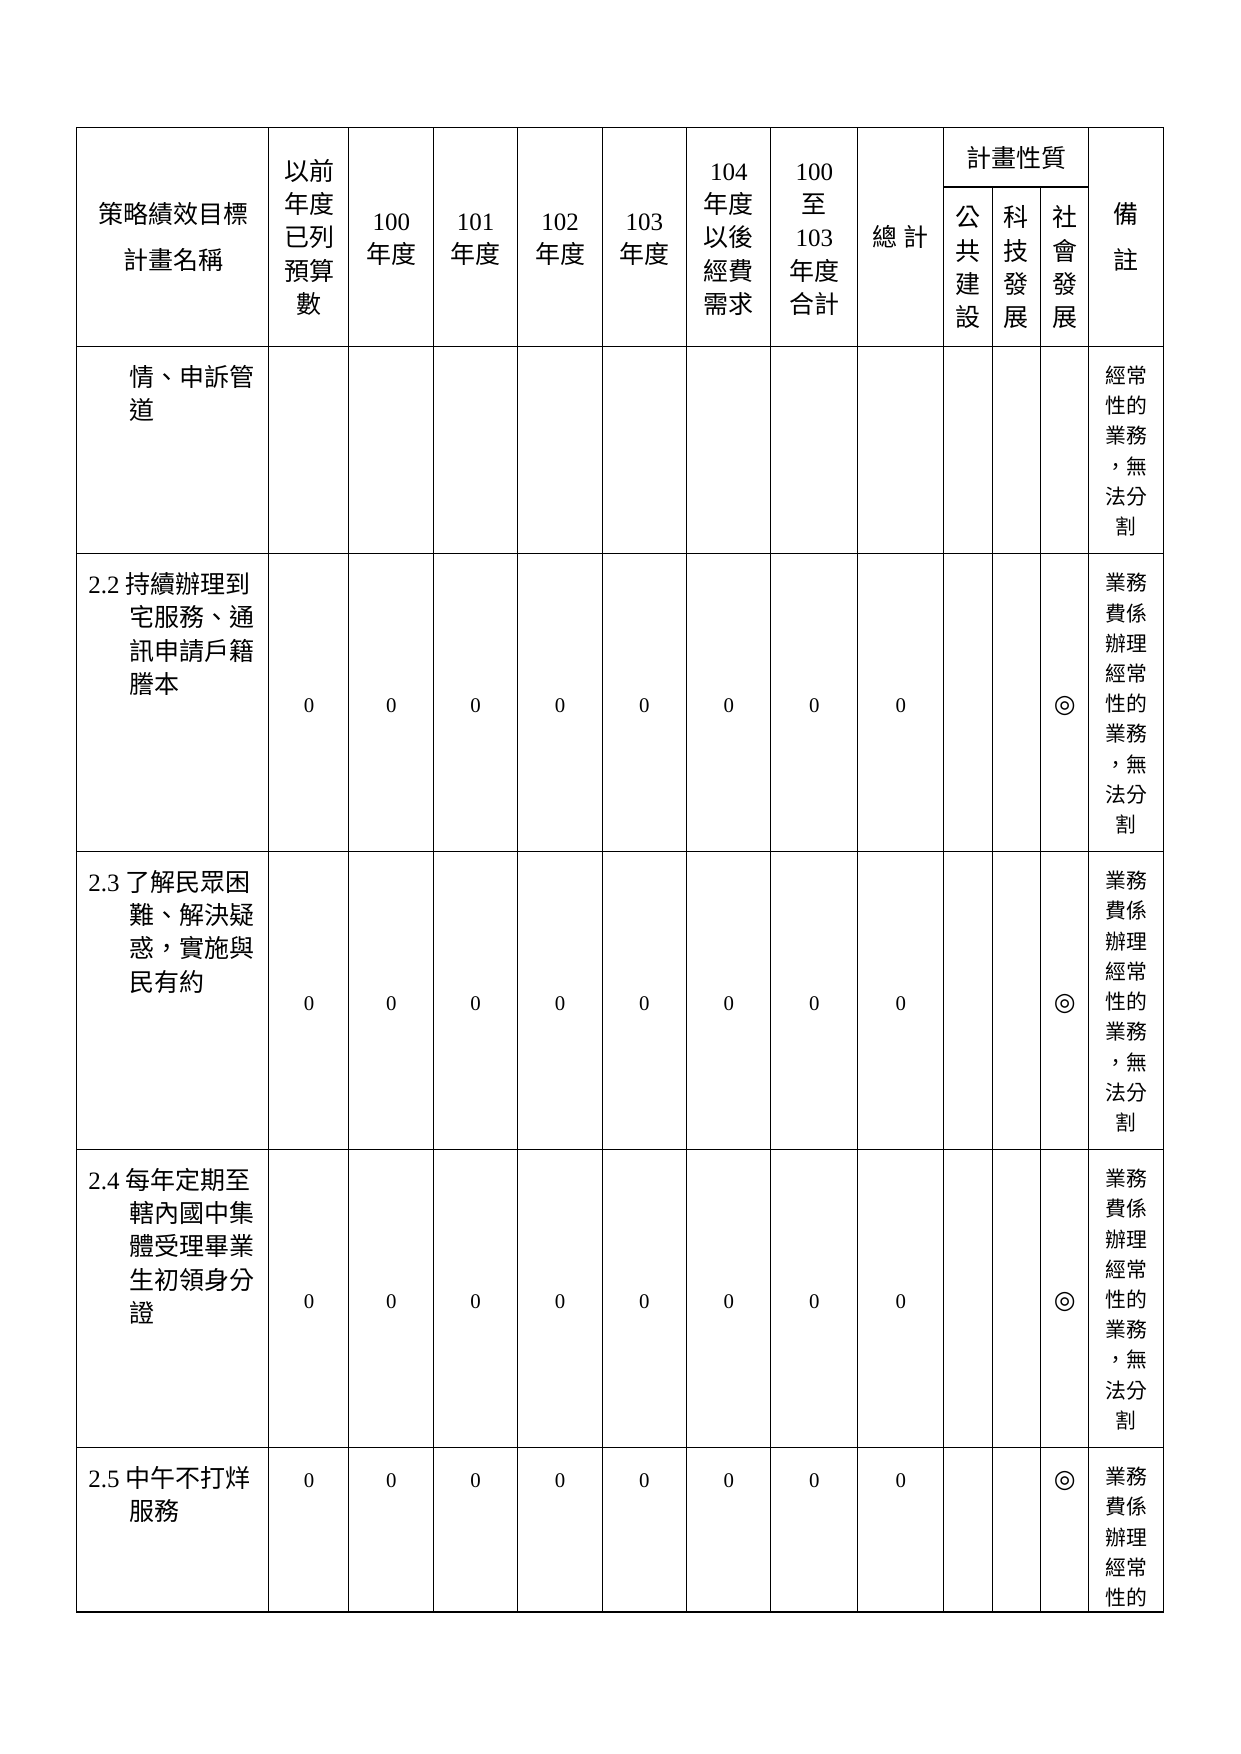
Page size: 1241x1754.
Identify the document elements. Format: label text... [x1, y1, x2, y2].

table_cell 0 [603, 554, 686, 851]
table_cell 情、申訴管道 [77, 347, 268, 553]
table_cell 0 [349, 554, 433, 851]
table_cell [993, 1150, 1040, 1447]
table_header 策略績效目標 計畫名稱 [77, 128, 268, 346]
table_cell 0 [858, 852, 943, 1149]
table_cell 2.4 每年定期至轄內國中集體受理畢業生初領身分證 [77, 1150, 268, 1447]
table_cell [771, 347, 857, 553]
table_cell 公共建設 [944, 188, 992, 346]
table_cell ◎ [1041, 1150, 1088, 1447]
table_cell [269, 347, 348, 553]
table_header 100至103年度合計 [771, 128, 857, 346]
table_cell [993, 1448, 1040, 1611]
table_cell 0 [687, 852, 770, 1149]
table_header 103年度 [603, 128, 686, 346]
table_cell 0 [434, 1448, 517, 1611]
table_header 104年度以後經費需求 [687, 128, 770, 346]
table_cell 0 [269, 554, 348, 851]
table_cell 0 [518, 1448, 602, 1611]
table_cell 0 [858, 1150, 943, 1447]
table_cell 0 [518, 852, 602, 1149]
table_cell [1041, 347, 1088, 553]
table_cell [687, 347, 770, 553]
table_cell 2.5 中午不打烊服務 [77, 1448, 268, 1611]
table_cell 業務費係辦理經常性的 [1089, 1448, 1163, 1611]
table_cell [603, 347, 686, 553]
table_cell [993, 554, 1040, 851]
table_cell 0 [771, 852, 857, 1149]
table_cell 0 [518, 1150, 602, 1447]
table_cell [993, 852, 1040, 1149]
table_header 備 註 [1089, 128, 1163, 346]
table_cell 0 [687, 1448, 770, 1611]
table_cell 經常性的業務，無法分割 [1089, 347, 1163, 553]
table_cell 2.3 了解民眾困難、解決疑惑，實施與民有約 [77, 852, 268, 1149]
table_header 100年度 [349, 128, 433, 346]
table_cell [944, 347, 992, 553]
table_cell 0 [858, 1448, 943, 1611]
table_cell 0 [518, 554, 602, 851]
table_header 102年度 [518, 128, 602, 346]
table_cell 0 [349, 1448, 433, 1611]
table_cell [944, 554, 992, 851]
table_header 以前年度已列預算數 [269, 128, 348, 346]
table_cell [944, 852, 992, 1149]
table_cell [434, 347, 517, 553]
table_cell 業務費係辦理經常性的業務，無法分割 [1089, 852, 1163, 1149]
table_cell 0 [858, 554, 943, 851]
table_cell 0 [434, 554, 517, 851]
table_cell [944, 1150, 992, 1447]
table_cell 0 [687, 1150, 770, 1447]
table_header 計畫性質 [944, 128, 1088, 186]
table_cell 業務費係辦理經常性的業務，無法分割 [1089, 554, 1163, 851]
table_cell [944, 1448, 992, 1611]
table_cell 0 [771, 1448, 857, 1611]
table_cell 0 [687, 554, 770, 851]
table_cell 0 [603, 1448, 686, 1611]
table_cell 0 [269, 1448, 348, 1611]
table_cell [858, 347, 943, 553]
table_cell 0 [269, 852, 348, 1149]
table_header 總 計 [858, 128, 943, 346]
table_cell ◎ [1041, 852, 1088, 1149]
table_cell 0 [434, 1150, 517, 1447]
table_cell [349, 347, 433, 553]
table_cell ◎ [1041, 554, 1088, 851]
table_cell 0 [434, 852, 517, 1149]
table_cell 0 [603, 1150, 686, 1447]
table_cell 0 [603, 852, 686, 1149]
table_cell 2.2 持續辦理到宅服務、通訊申請戶籍謄本 [77, 554, 268, 851]
table_cell 0 [269, 1150, 348, 1447]
table_cell 0 [771, 1150, 857, 1447]
table_cell 科技發展 [993, 188, 1040, 346]
table_cell 0 [349, 852, 433, 1149]
table_cell [518, 347, 602, 553]
table_cell 0 [771, 554, 857, 851]
table_cell 0 [349, 1150, 433, 1447]
table_cell 業務費係辦理經常性的業務，無法分割 [1089, 1150, 1163, 1447]
table_cell 社會發展 [1041, 188, 1088, 346]
table_header 101年度 [434, 128, 517, 346]
table_cell [993, 347, 1040, 553]
table_cell ◎ [1041, 1448, 1088, 1611]
